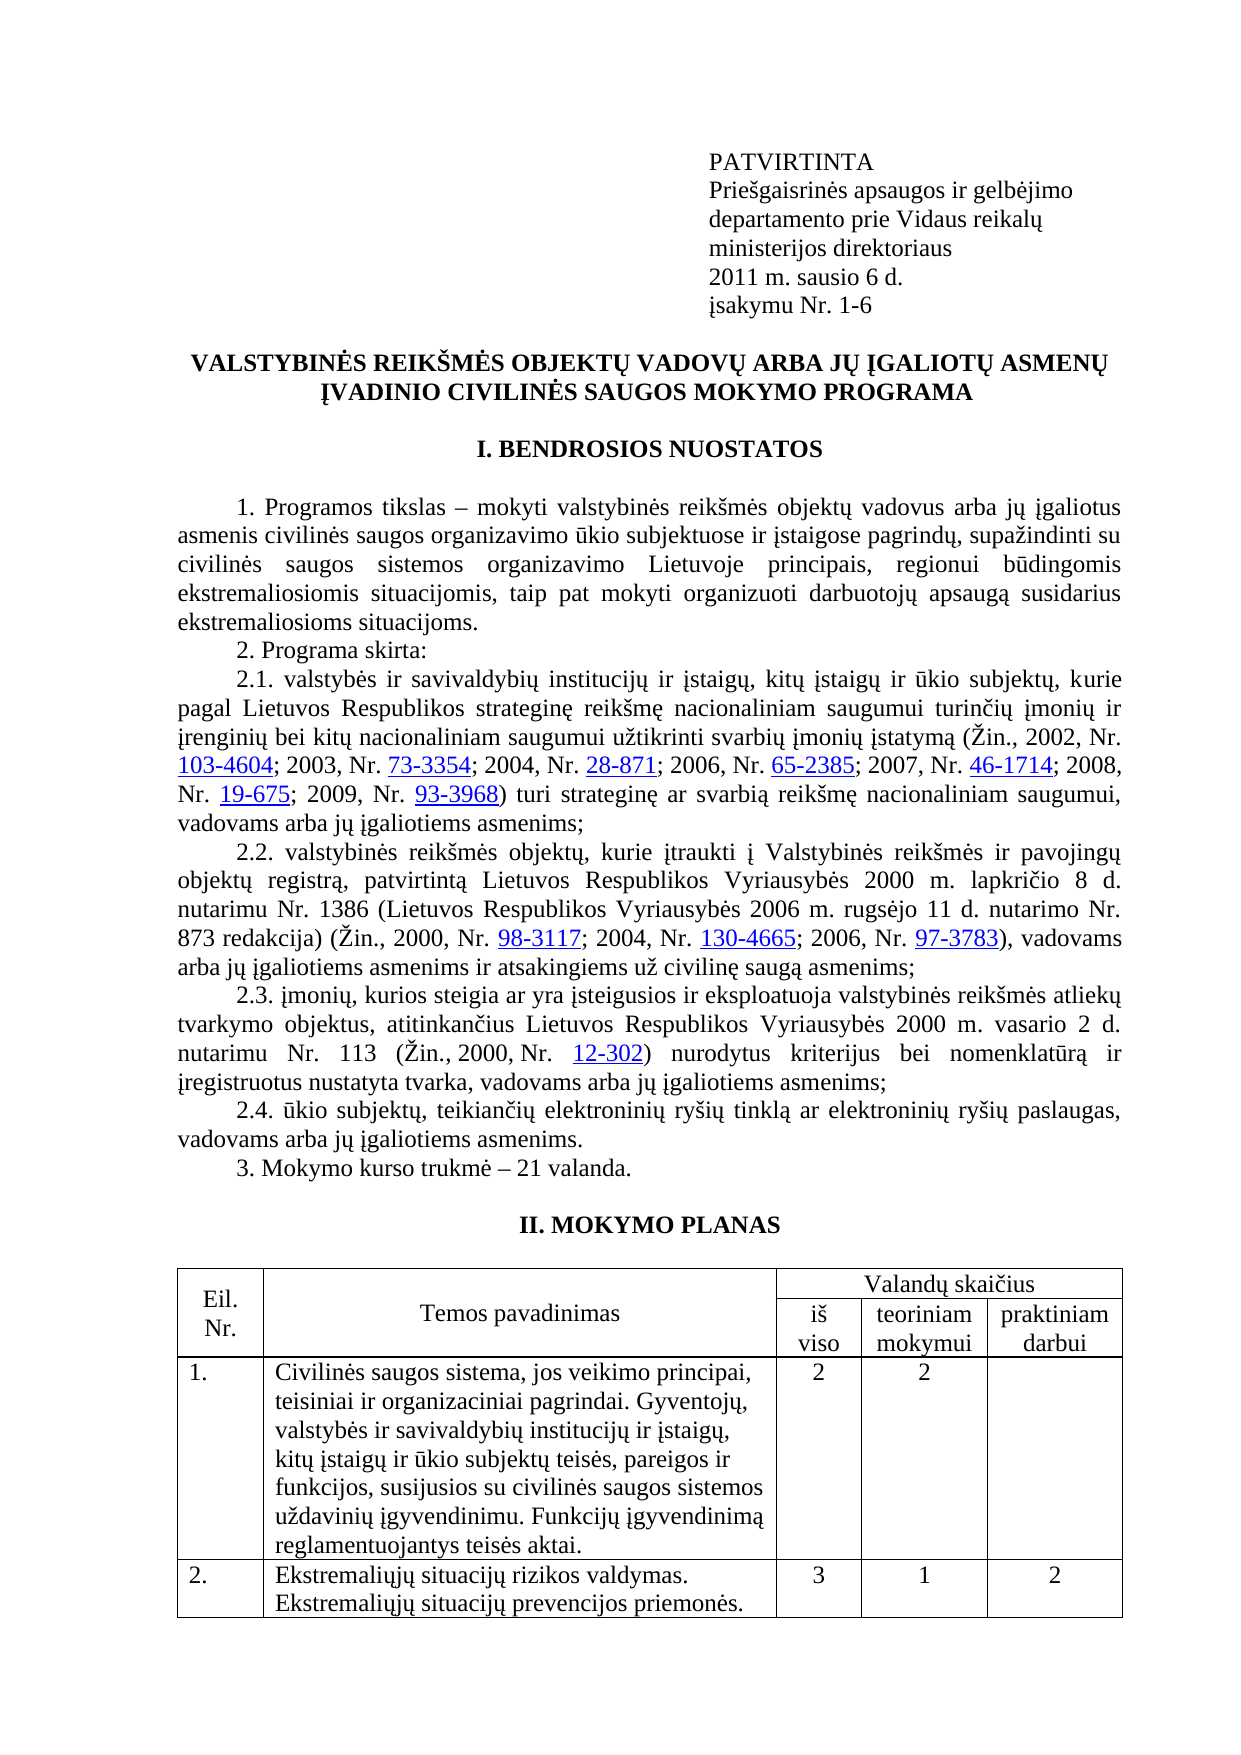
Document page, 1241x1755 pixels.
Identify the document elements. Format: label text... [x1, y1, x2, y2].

text 2. Programa skirta: [177, 636, 1122, 664]
text 2.4. ūkio subjektų, teikiančių elektroninių ryšių tinklą ar elektroninių ryšių paslaugas, vadovams arba jų įgaliotiems asmenims. [177, 1096, 1122, 1153]
table_header Eil. Nr. [178, 1269, 263, 1356]
table_header Valandų skaičius [777, 1269, 1122, 1298]
table_cell teoriniam mokymui [862, 1299, 987, 1356]
text 2.3. įmonių, kurios steigia ar yra įsteigusios ir eksploatuoja valstybinės reikšmės atliekų tvarkymo objektus, atitinkančius Lietuvos Respublikos Vyriausybės 2000 m. vasario 2 d. nutarimu Nr. 113 (Žin., 2000, Nr. 12-302) nurodytus kriterijus bei nomenklatūrą ir įregistruotus nustatyta tvarka, vadovams arba jų įgaliotiems asmenims; [177, 981, 1122, 1096]
text ministerijos direktoriaus [177, 233, 1122, 262]
text įsakymu Nr. 1-6 [177, 291, 1122, 319]
text 1. Programos tikslas – mokyti valstybinės reikšmės objektų vadovus arba jų įgaliotus asmenis civilinės saugos organizavimo ūkio subjektuose ir įstaigose pagrindų, supažindinti su civilinės saugos sistemos organizavimo Lietuvoje principais, regionui būdingomis ekstremaliosiomis situacijomis, taip pat mokyti organizuoti darbuotojų apsaugą susidarius ekstremaliosioms situacijoms. [177, 492, 1122, 636]
text PATVIRTINTA [177, 147, 1122, 176]
table_cell 1. [178, 1358, 263, 1559]
text Valstybinės reikšmės objektų vadovų arba jų įgaliotų asmenų ĮVADINIO civilinės saugos mokymo programa [177, 348, 1122, 406]
table_cell 2 [777, 1358, 861, 1559]
table_cell praktiniam darbui [988, 1299, 1122, 1356]
text 2.2. valstybinės reikšmės objektų, kurie įtraukti į Valstybinės reikšmės ir pavojingų objektų registrą, patvirtintą Lietuvos Respublikos Vyriausybės 2000 m. lapkričio 8 d. nutarimu Nr. 1386 (Lietuvos Respublikos Vyriausybės 2006 m. rugsėjo 11 d. nutarimo Nr. 873 redakcija) (Žin., 2000, Nr. 98-3117; 2004, Nr. 130-4665; 2006, Nr. 97-3783), vadovams arba jų įgaliotiems asmenims ir atsakingiems už civilinę saugą asmenims; [177, 837, 1122, 981]
text I. BENDROSIOS NUOSTATOS [177, 434, 1122, 463]
table_cell Ekstremaliųjų situacijų rizikos valdymas. Ekstremaliųjų situacijų prevencijos priemonės. [264, 1560, 776, 1617]
text 2011 m. sausio 6 d. [177, 262, 1122, 291]
table_cell Civilinės saugos sistema, jos veikimo principai, teisiniai ir organizaciniai pagrindai. Gyventojų, valstybės ir savivaldybių institucijų ir įstaigų, kitų įstaigų ir ūkio subjektų teisės, pareigos ir funkcijos, susijusios su civilinės saugos sistemos uždavinių įgyvendinimu. Funkcijų įgyvendinimą reglamentuojantys teisės aktai. [264, 1358, 776, 1559]
table_cell 2. [178, 1560, 263, 1617]
table_cell 2 [862, 1358, 987, 1559]
text 2.1. valstybės ir savivaldybių institucijų ir įstaigų, kitų įstaigų ir ūkio subjektų, kurie pagal Lietuvos Respublikos strateginę reikšmę nacionaliniam saugumui turinčių įmonių ir įrenginių bei kitų nacionaliniam saugumui užtikrinti svarbių įmonių įstatymą (Žin., 2002, Nr. 103-4604; 2003, Nr. 73-3354; 2004, Nr. 28-871; 2006, Nr. 65-2385; 2007, Nr. 46-1714; 2008, Nr. 19-675; 2009, Nr. 93-3968) turi strateginę ar svarbią reikšmę nacionaliniam saugumui, vadovams arba jų įgaliotiems asmenims; [177, 664, 1122, 837]
table_cell iš viso [777, 1299, 861, 1356]
table_header Temos pavadinimas [264, 1269, 776, 1356]
table_cell 2 [988, 1560, 1122, 1617]
text II. MOKYMO PLANAS [177, 1211, 1122, 1239]
text departamento prie Vidaus reikalų [177, 204, 1122, 233]
text Priešgaisrinės apsaugos ir gelbėjimo [177, 176, 1122, 204]
table_cell [988, 1358, 1122, 1559]
table_cell 3 [777, 1560, 861, 1617]
text 3. Mokymo kurso trukmė – 21 valanda. [177, 1153, 1122, 1182]
table_cell 1 [862, 1560, 987, 1617]
